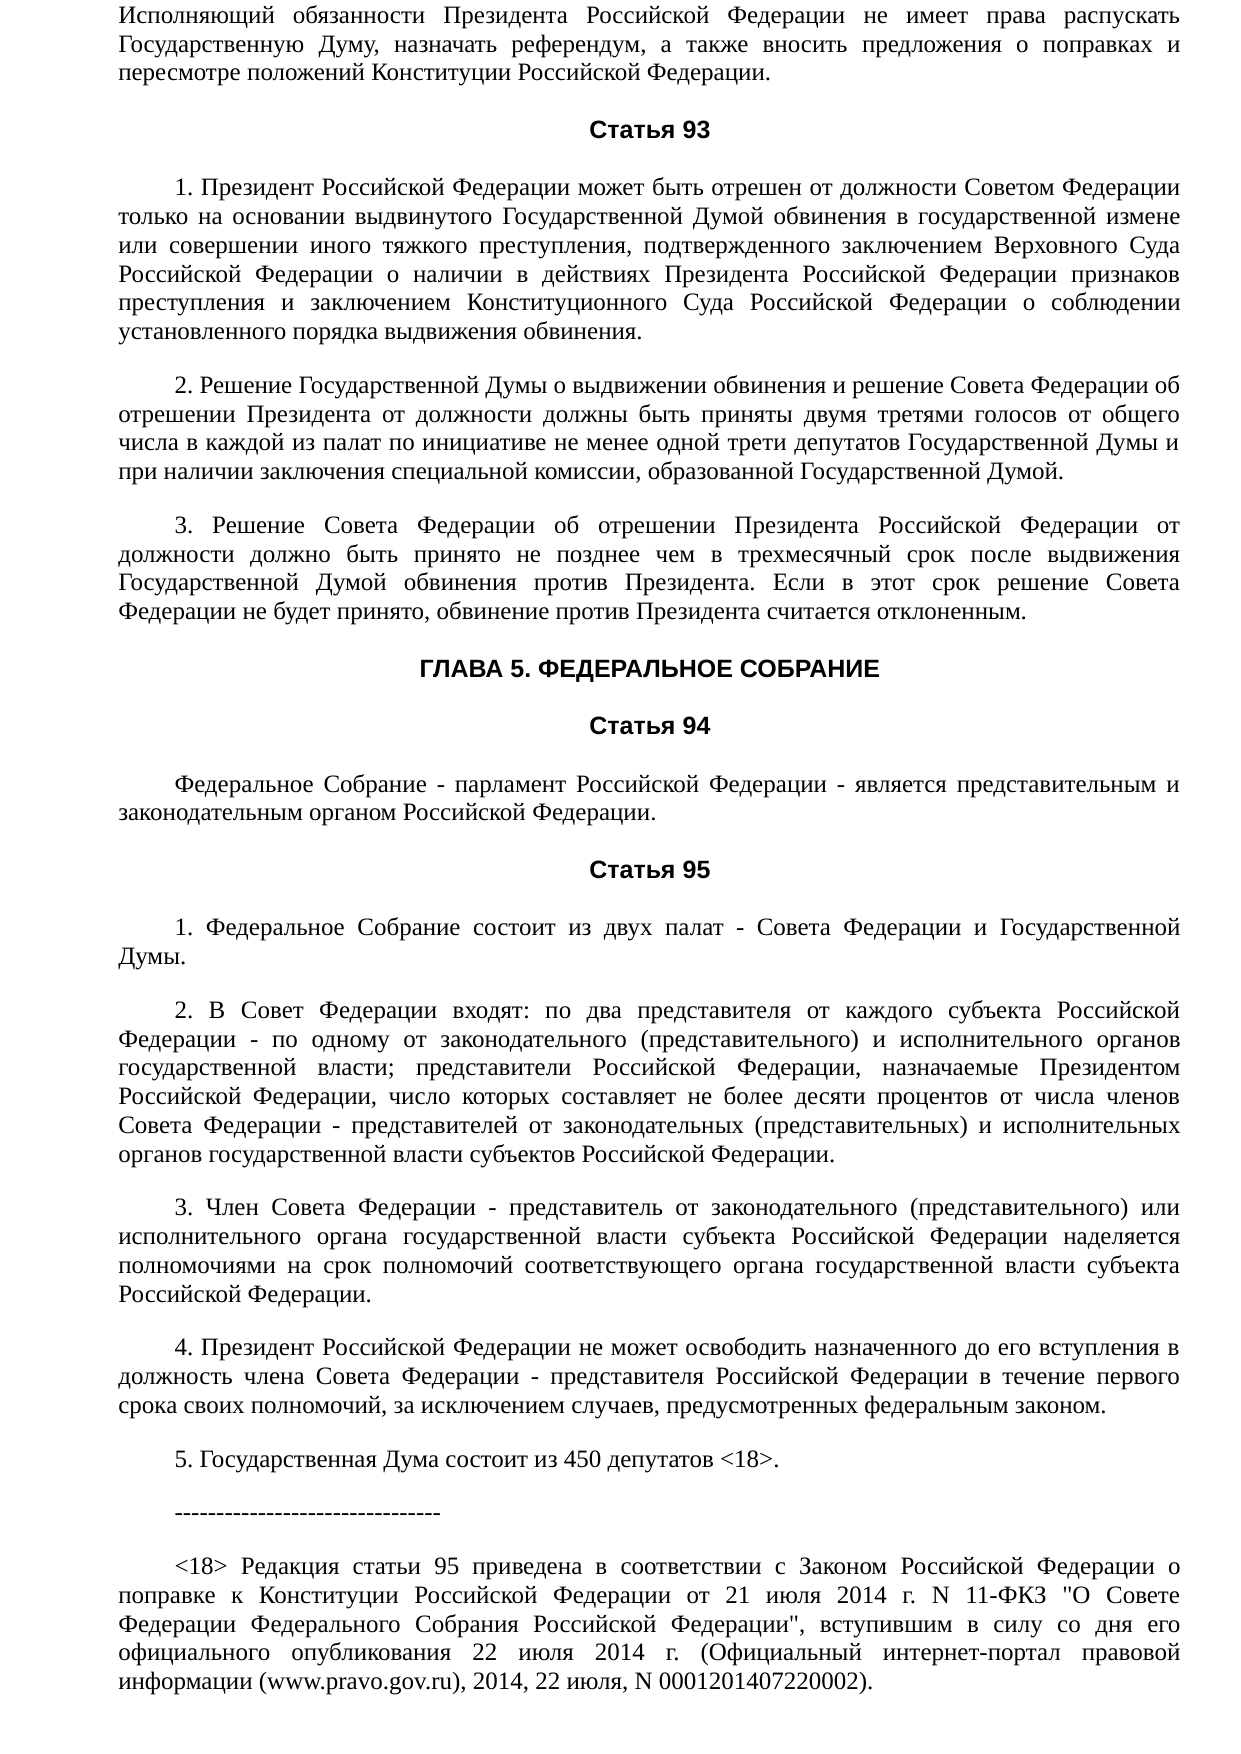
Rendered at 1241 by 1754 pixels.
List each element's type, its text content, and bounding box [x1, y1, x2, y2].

title ГЛАВА 5. ФЕДЕРАЛЬНОЕ СОБРАНИЕ [118, 654, 1181, 682]
title Статья 93 [118, 115, 1181, 144]
text 4. Президент Российской Федерации не может освободить назначенного до его вступления в должность члена Совета Федерации - представителя Российской Федерации в течение первого срока своих полномочий, за исключением случаев, предусмотренных федеральным законом. [118, 1332, 1181, 1419]
text 3. Член Совета Федерации - представитель от законодательного (представительного) или исполнительного органа государственной власти субъекта Российской Федерации наделяется полномочиями на срок полномочий соответствующего органа государственной власти субъекта Российской Федерации. [118, 1192, 1181, 1307]
text <18> Редакция статьи 95 приведена в соответствии с Законом Российской Федерации о поправке к Конституции Российской Федерации от 21 июля 2014 г. N 11-ФКЗ "О Совете Федерации Федерального Собрания Российской Федерации", вступившим в силу со дня его официального опубликования 22 июля 2014 г. (Официальный интернет-портал правовой информации (www.pravo.gov.ru), 2014, 22 июля, N 0001201407220002). [118, 1551, 1181, 1695]
text 1. Федеральное Собрание состоит из двух палат - Совета Федерации и Государственной Думы. [118, 912, 1181, 970]
text 5. Государственная Дума состоит из 450 депутатов <18>. [118, 1444, 1181, 1472]
text -------------------------------- [118, 1497, 1181, 1526]
title Статья 94 [118, 711, 1181, 740]
text 1. Президент Российской Федерации может быть отрешен от должности Советом Федерации только на основании выдвинутого Государственной Думой обвинения в государственной измене или совершении иного тяжкого преступления, подтвержденного заключением Верховного Суда Российской Федерации о наличии в действиях Президента Российской Федерации признаков преступления и заключением Конституционного Суда Российской Федерации о соблюдении установленного порядка выдвижения обвинения. [118, 172, 1181, 345]
text 3. Решение Совета Федерации об отрешении Президента Российской Федерации от должности должно быть принято не позднее чем в трехмесячный срок после выдвижения Государственной Думой обвинения против Президента. Если в этот срок решение Совета Федерации не будет принято, обвинение против Президента считается отклоненным. [118, 510, 1181, 625]
text 2. В Совет Федерации входят: по два представителя от каждого субъекта Российской Федерации - по одному от законодательного (представительного) и исполнительного органов государственной власти; представители Российской Федерации, назначаемые Президентом Российской Федерации, число которых составляет не более десяти процентов от числа членов Совета Федерации - представителей от законодательных (представительных) и исполнительных органов государственной власти субъектов Российской Федерации. [118, 995, 1181, 1167]
text 2. Решение Государственной Думы о выдвижении обвинения и решение Совета Федерации об отрешении Президента от должности должны быть приняты двумя третями голосов от общего числа в каждой из палат по инициативе не менее одной трети депутатов Государственной Думы и при наличии заключения специальной комиссии, образованной Государственной Думой. [118, 370, 1181, 485]
title Статья 95 [118, 855, 1181, 884]
text Федеральное Собрание - парламент Российской Федерации - является представительным и законодательным органом Российской Федерации. [118, 769, 1181, 826]
text Исполняющий обязанности Президента Российской Федерации не имеет права распускать Государственную Думу, назначать референдум, а также вносить предложения о поправках и пересмотре положений Конституции Российской Федерации. [118, 0, 1181, 86]
